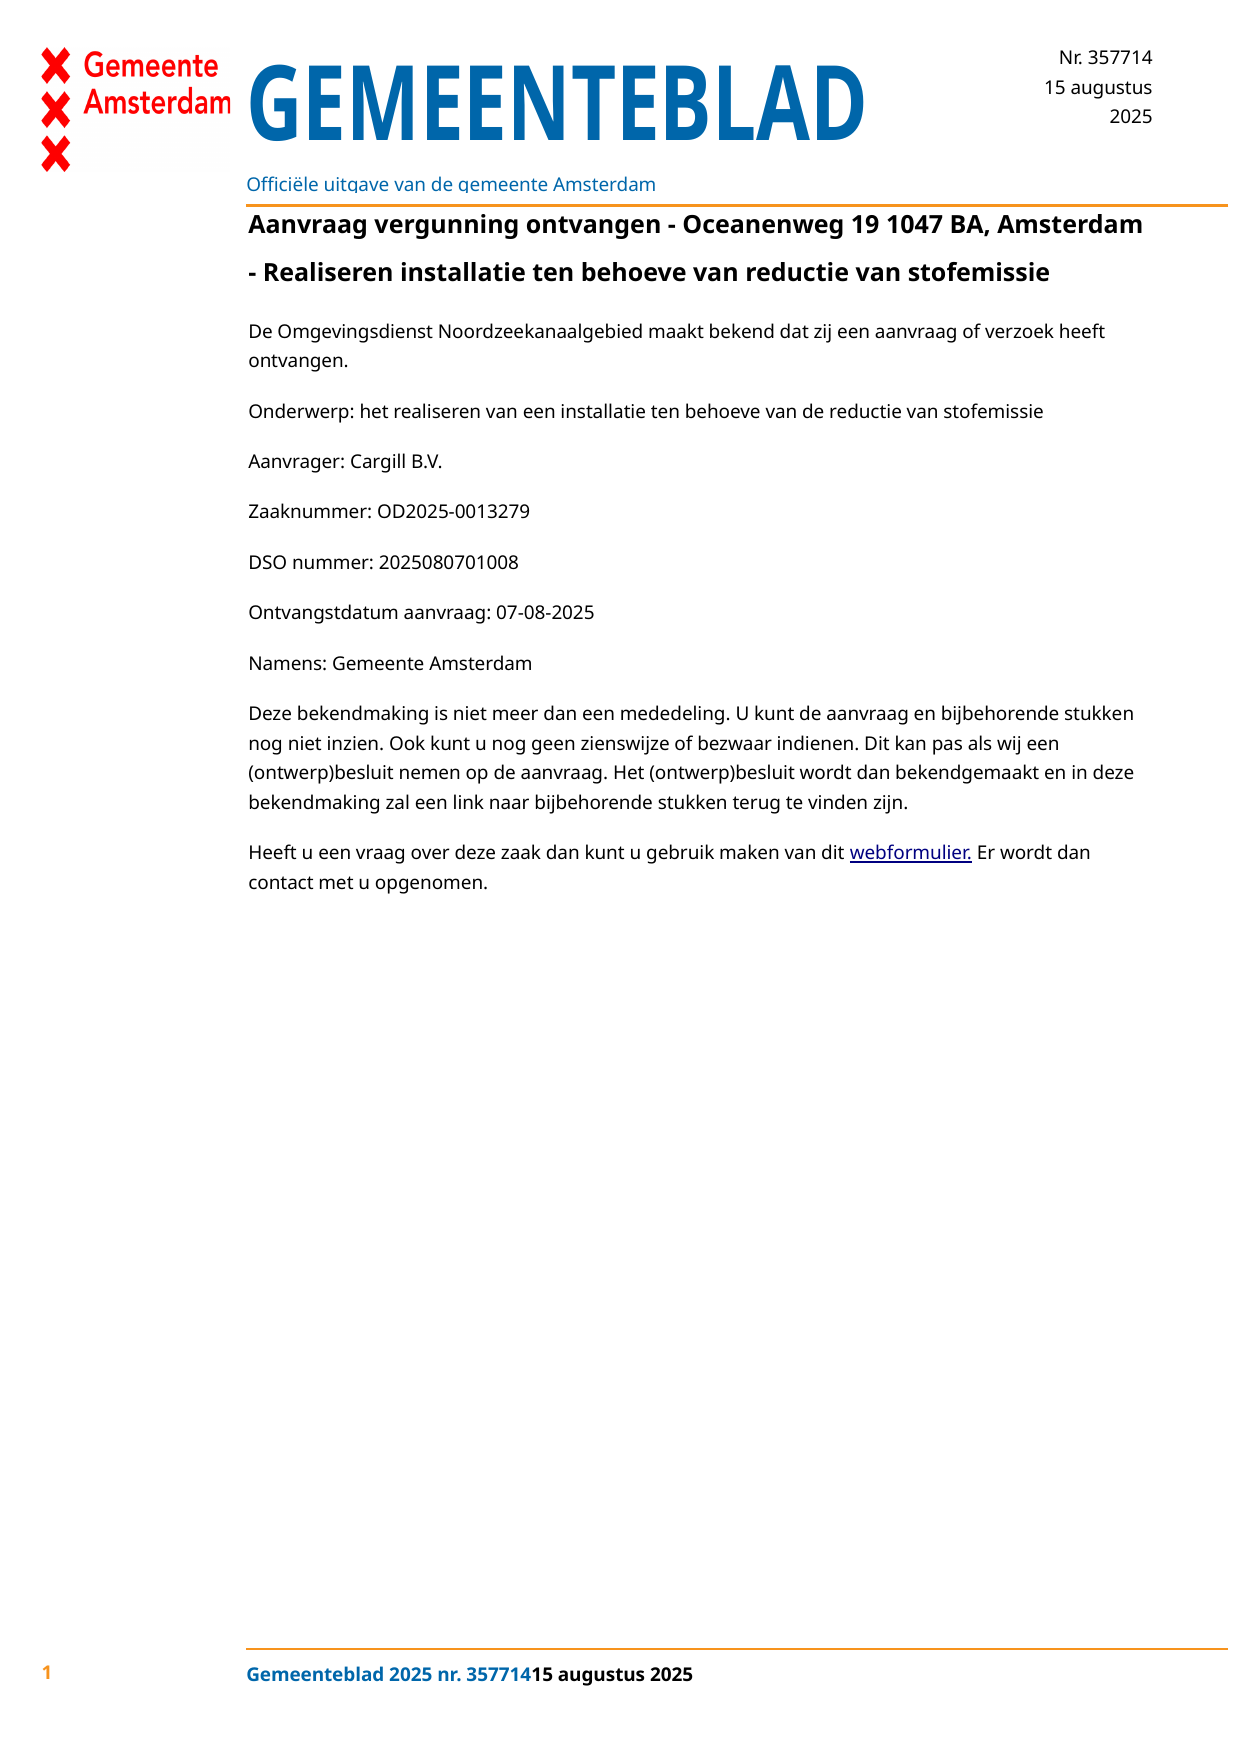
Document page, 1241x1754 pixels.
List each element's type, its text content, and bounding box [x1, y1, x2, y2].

text Onderwerp: het realiseren van een installatie ten behoeve van de reductie van stofemissie [248, 398, 1152, 424]
text Zaaknummer: OD2025-0013279 [248, 499, 1152, 524]
text Aanvrager: Cargill B.V. [248, 448, 1152, 474]
text Deze bekendmaking is niet meer dan een mededeling. U kunt de aanvraag en bijbehorende stukken nog niet inzien. Ook kunt u nog geen zienswijze of bezwaar indienen. Dit kan pas als wij een (ontwerp)besluit nemen op de aanvraag. Het (ontwerp)besluit wordt dan bekendgemaakt en in deze bekendmaking zal een link naar bijbehorende stukken terug te vinden zijn. [248, 700, 1152, 815]
picture [41, 47, 231, 172]
text DSO nummer: 2025080701008 [248, 549, 1152, 575]
text Aanvraag vergunning ontvangen - Oceanenweg 19 1047 BA, Amsterdam - Realiseren installatie ten behoeve van reductie van stofemissie [248, 207, 1152, 288]
text Ontvangstdatum aanvraag: 07-08-2025 [248, 599, 1152, 625]
text De Omgevingsdienst Noordzeekanaalgebied maakt bekend dat zij een aanvraag of verzoek heeft ontvangen. [248, 318, 1152, 373]
text Heeft u een vraag over deze zaak dan kunt u gebruik maken van dit webformulier. Er wordt dan contact met u opgenomen. [248, 839, 1152, 895]
text Namens: Gemeente Amsterdam [248, 650, 1152, 676]
